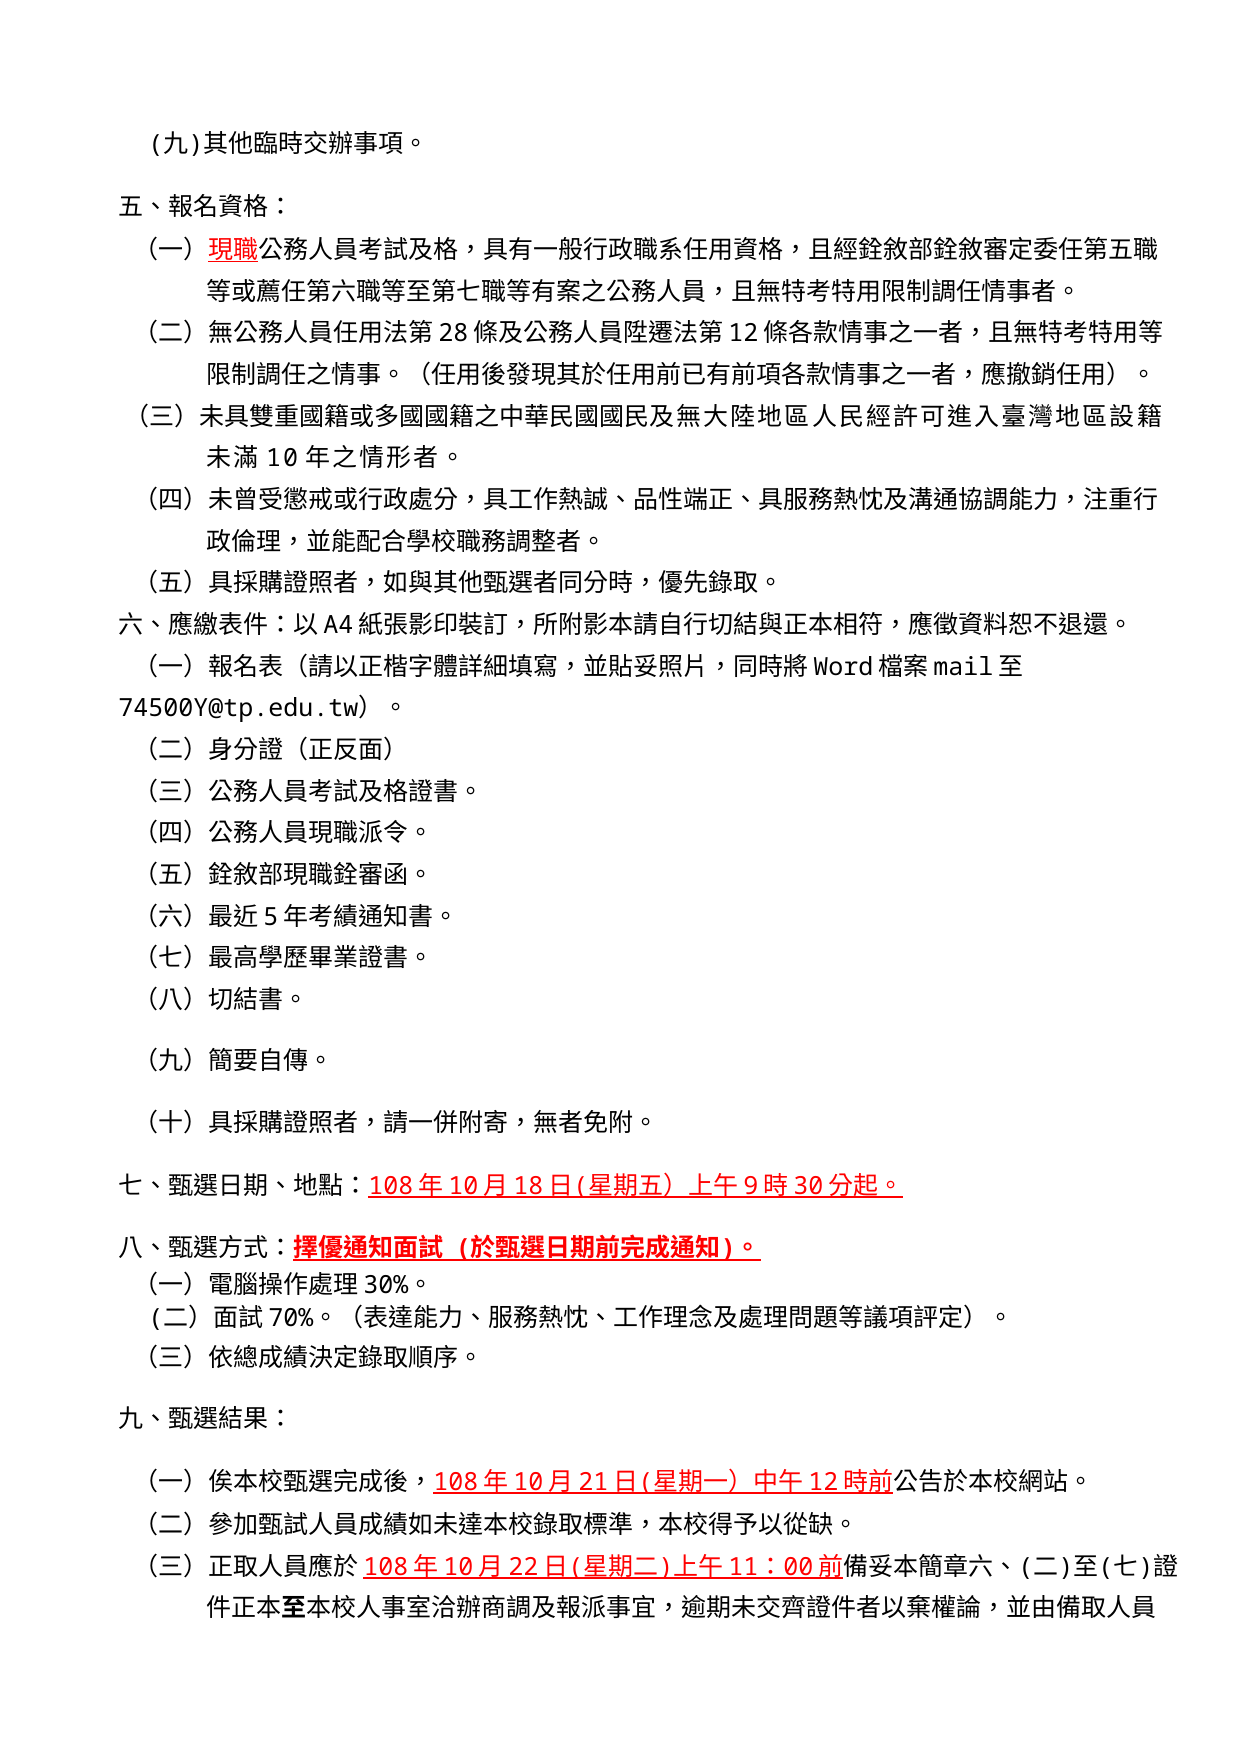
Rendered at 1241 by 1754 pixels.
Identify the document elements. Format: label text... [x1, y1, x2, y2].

text （八）切結書。 [118, 975, 1181, 1017]
text （十）具採購證照者，請一併附寄，無者免附。 [118, 1079, 1181, 1142]
text （一）俟本校甄選完成後，108年10月21日(星期一）中午12時前公告於本校網站。 [118, 1438, 1181, 1500]
text 六、應繳表件：以A4紙張影印裝訂，所附影本請自行切結與正本相符，應徵資料恕不退還。 （一）報名表（請以正楷字體詳細填寫，並貼妥照片，同時將Word檔案mail至 74500Y@tp.edu.tw）。 [118, 600, 1181, 725]
text 五、報名資格： [118, 163, 1181, 225]
text （三）公務人員考試及格證書。 （四）公務人員現職派令。 （五）銓敘部現職銓審函。 （六）最近5年考績通知書。 （七）最高學歷畢業證書。 [118, 767, 1181, 975]
text （三）未具雙重國籍或多國國籍之中華民國國民及無大陸地區人民經許可進入臺灣地區設籍未滿10年之情形者。 [118, 392, 1181, 475]
text （二）身分證（正反面） [118, 725, 1181, 767]
text （三）依總成績決定錄取順序。 [118, 1333, 1181, 1375]
text （五）具採購證照者，如與其他甄選者同分時，優先錄取。 [118, 558, 1181, 600]
text (二）面試70%。（表達能力、服務熱忱、工作理念及處理問題等議項評定）。 [118, 1300, 1181, 1333]
text (九)其他臨時交辦事項。 [118, 100, 1181, 163]
text （一）現職公務人員考試及格，具有一般行政職系任用資格，且經銓敘部銓敘審定委任第五職等或薦任第六職等至第七職等有案之公務人員，且無特考特用限制調任情事者。 [118, 225, 1181, 308]
text （三）正取人員應於108年10月22日(星期二)上午11：00前備妥本簡章六、(二)至(七)證件正本至本校人事室洽辦商調及報派事宜，逾期未交齊證件者以棄權論，並由備取人員 [118, 1542, 1181, 1625]
text （九）簡要自傳。 [118, 1017, 1181, 1079]
text （一）電腦操作處理30%。 [118, 1267, 1181, 1300]
text 七、甄選日期、地點：108年10月18日(星期五）上午9時30分起。 [118, 1142, 1181, 1204]
text 八、甄選方式：擇優通知面試 (於甄選日期前完成通知)。 [118, 1204, 1181, 1267]
text （二）無公務人員任用法第28條及公務人員陞遷法第12條各款情事之一者，且無特考特用等限制調任之情事。（任用後發現其於任用前已有前項各款情事之一者，應撤銷任用）。 [118, 308, 1181, 392]
text （四）未曾受懲戒或行政處分，具工作熱誠、品性端正、具服務熱忱及溝通協調能力，注重行政倫理，並能配合學校職務調整者。 [118, 475, 1181, 558]
text 九、甄選結果： [118, 1375, 1181, 1438]
text （二）參加甄試人員成績如未達本校錄取標準，本校得予以從缺。 [118, 1500, 1181, 1542]
